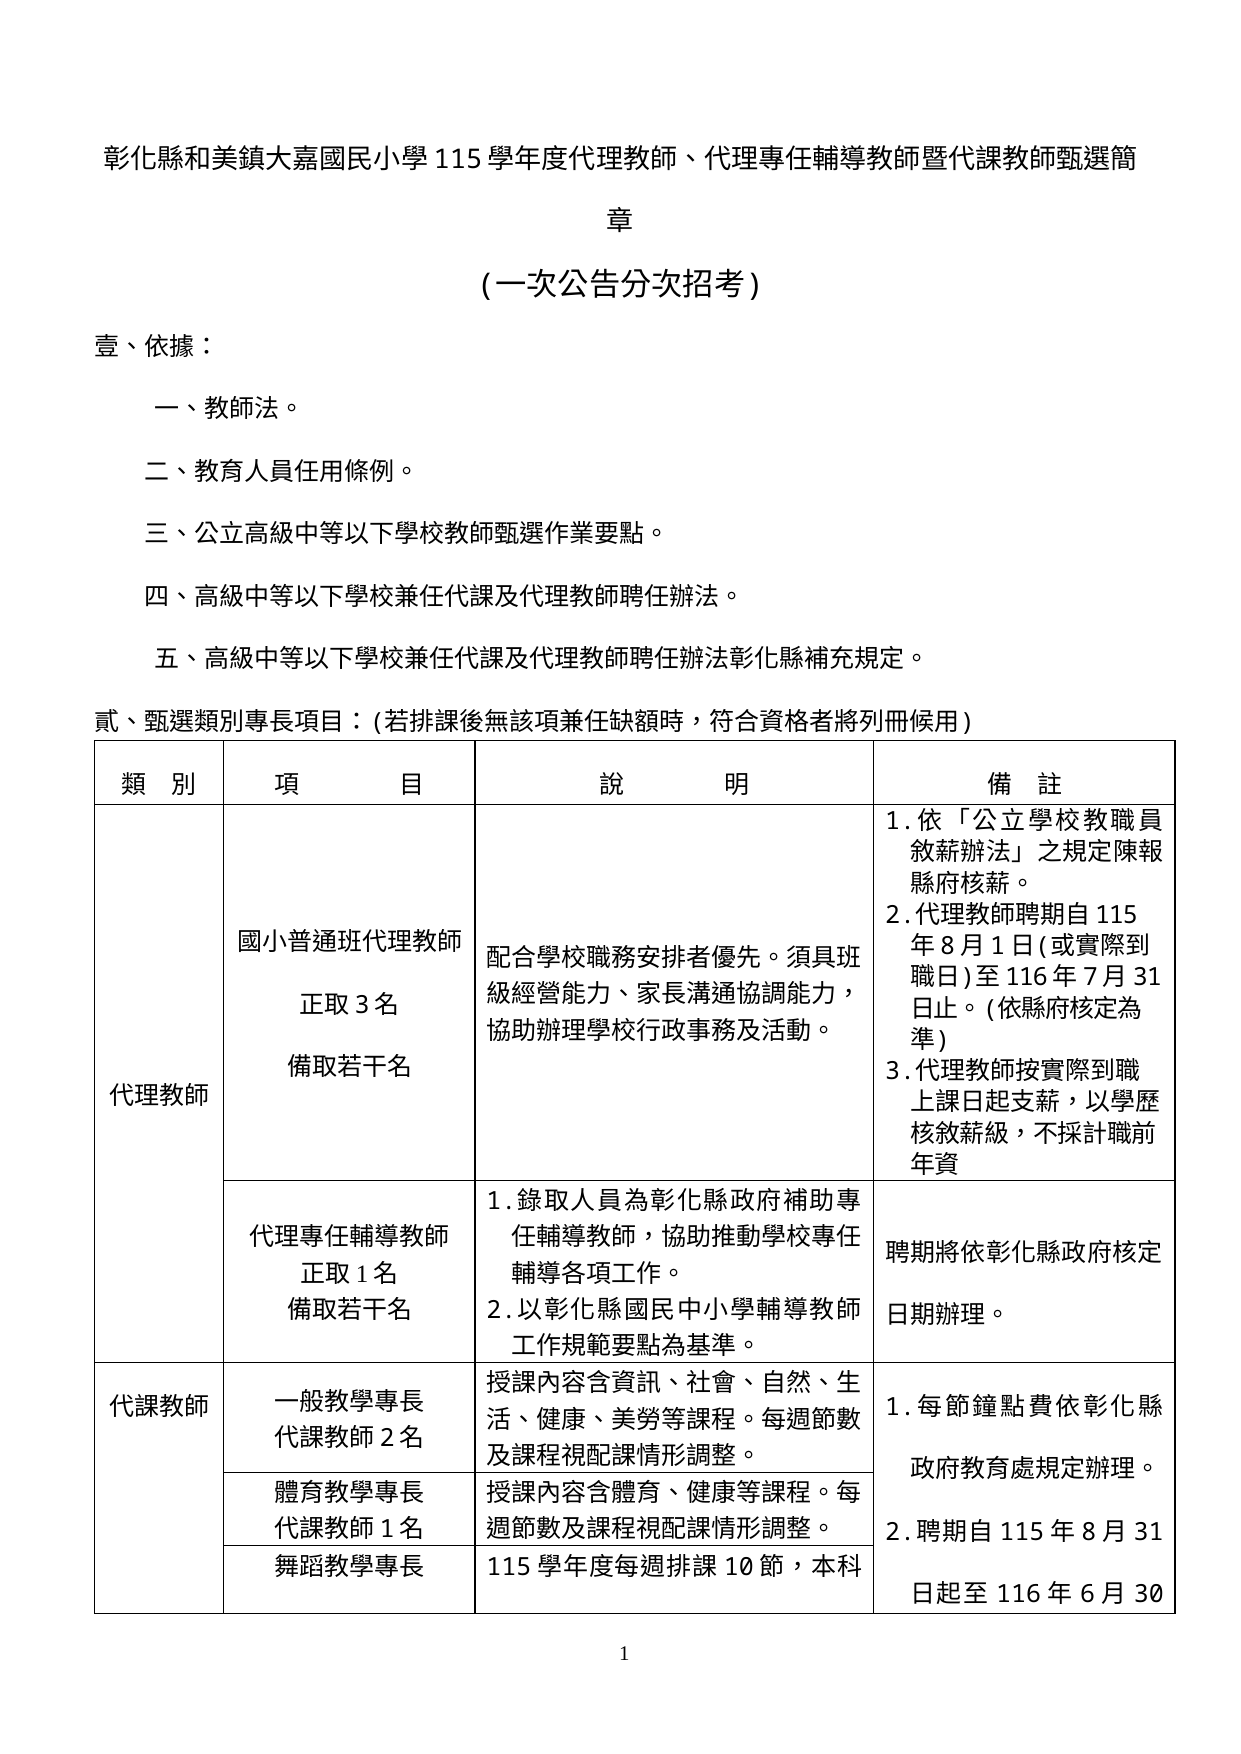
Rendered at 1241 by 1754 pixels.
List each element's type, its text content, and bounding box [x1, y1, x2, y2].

table_header 類 別 [95, 741, 223, 803]
text 二、教育人員任用條例。 [119, 427, 1146, 490]
table_cell 體育教學專長 代課教師1名 [224, 1473, 474, 1545]
table_cell 授課內容含資訊、社會、自然、生活、健康、美勞等課程。每週節數及課程視配課情形調整。 [476, 1363, 873, 1472]
text 五、高級中等以下學校兼任代課及代理教師聘任辦法彰化縣補充規定。 [94, 615, 1146, 677]
table_cell 代理專任輔導教師 正取1名 備取若干名 [224, 1181, 474, 1362]
table_cell 一般教學專長 代課教師2名 [224, 1363, 474, 1472]
text 一、教師法。 [94, 365, 1146, 427]
table_cell 配合學校職務安排者優先。須具班級經營能力、家長溝通協調能力，協助辦理學校行政事務及活動。 [476, 805, 873, 1179]
text 三、公立高級中等以下學校教師甄選作業要點。 [119, 490, 1146, 552]
table_cell 1.錄取人員為彰化縣政府補助專任輔導教師，協助推動學校專任輔導各項工作。 2.以彰化縣國民中小學輔導教師工作規範要點為基準。 [476, 1181, 873, 1362]
table_cell 舞蹈教學專長 [224, 1546, 474, 1613]
table_cell 授課內容含體育、健康等課程。每週節數及課程視配課情形調整。 [476, 1473, 873, 1545]
table_cell 國小普通班代理教師正取3名 備取若干名 [224, 805, 474, 1179]
text 貳、甄選類別專長項目：(若排課後無該項兼任缺額時，符合資格者將列冊候用) [94, 677, 1146, 740]
table_cell 聘期將依彰化縣政府核定日期辦理。 [874, 1181, 1174, 1362]
table_cell 1.每節鐘點費依彰化縣政府教育處規定辦理。 2.聘期自115年8月31日起至116年6月30日止。 [874, 1363, 1174, 1613]
text 彰化縣和美鎮大嘉國民小學115學年度代理教師、代理專任輔導教師暨代課教師甄選簡章 [94, 115, 1146, 240]
text 四、高級中等以下學校兼任代課及代理教師聘任辦法。 [119, 552, 1146, 615]
text (一次公告分次招考) [94, 240, 1146, 302]
table_header 說 明 [476, 741, 873, 803]
table_cell 115學年度每週排課10節，本科 [476, 1546, 873, 1613]
table_header 項 目 [224, 741, 474, 803]
table_cell 代理教師 [95, 805, 223, 1362]
text 壹、依據： [94, 302, 1146, 365]
table_cell 代課教師 [95, 1363, 223, 1613]
table_header 備 註 [874, 741, 1174, 803]
table_cell 1.依「公立學校教職員敘薪辦法」之規定陳報縣府核薪。 2.代理教師聘期自115年8月1日(或實際到職日)至116年7月31日止。(依縣府核定為準) 3.代理教師按實際到職上課日起支薪，以學歷核敘薪級，不採計職前年資 [874, 805, 1174, 1179]
